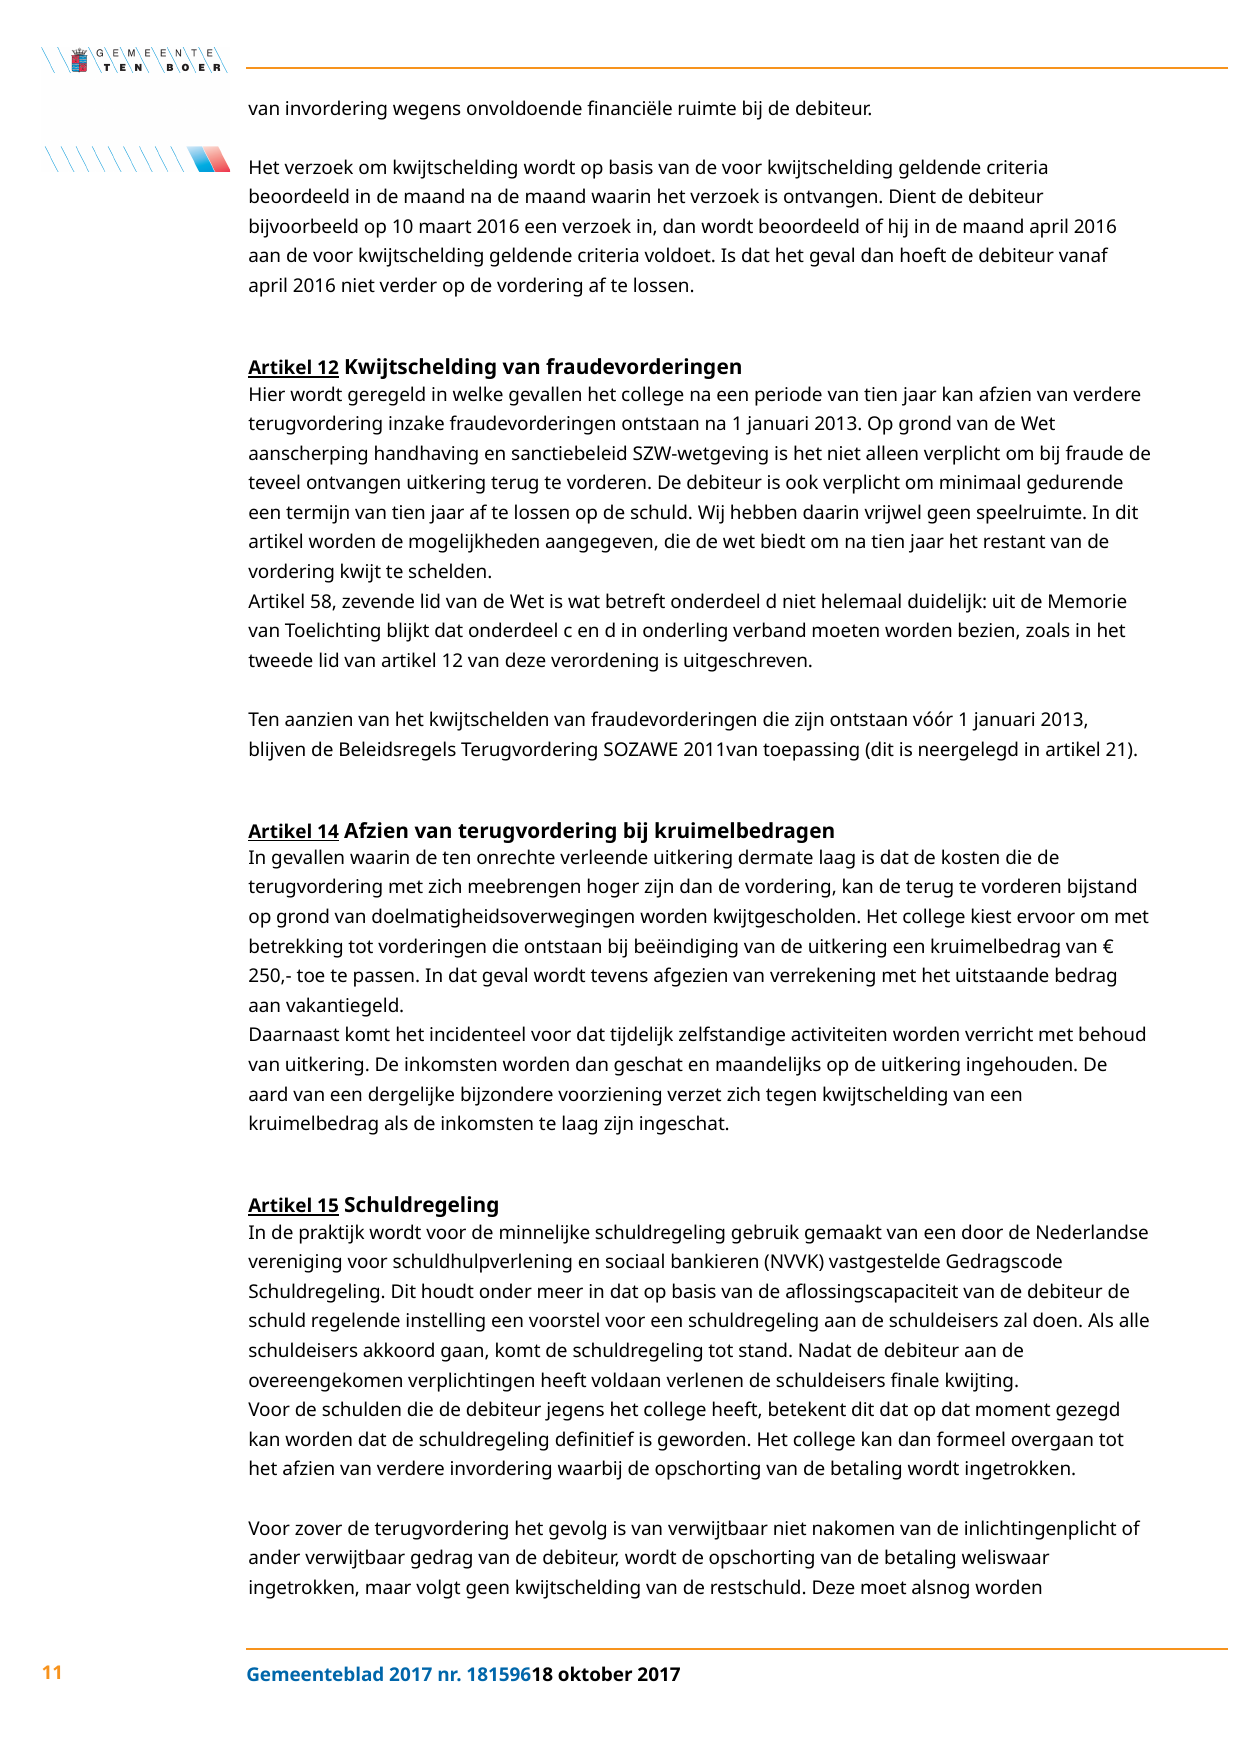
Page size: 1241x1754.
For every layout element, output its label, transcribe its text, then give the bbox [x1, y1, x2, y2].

text Artikel 12 Kwijtschelding van fraudevorderingen [248, 352, 1152, 381]
text Voor zover de terugvordering het gevolg is van verwijtbaar niet nakomen van de inlichtingenplicht of ander verwijtbaar gedrag van de debiteur, wordt de opschorting van de betaling weliswaar ingetrokken, maar volgt geen kwijtschelding van de restschuld. Deze moet alsnog worden [248, 1515, 1152, 1599]
text Artikel 14 Afzien van terugvordering bij kruimelbedragen [248, 816, 1152, 844]
text Het verzoek om kwijtschelding wordt op basis van de voor kwijtschelding geldende criteria beoordeeld in de maand na de maand waarin het verzoek is ontvangen. Dient de debiteur bijvoorbeeld op 10 maart 2016 een verzoek in, dan wordt beoordeeld of hij in de maand april 2016 aan de voor kwijtschelding geldende criteria voldoet. Is dat het geval dan hoeft de debiteur vanaf april 2016 niet verder op de vordering af te lossen. [248, 154, 1152, 298]
text Voor de schulden die de debiteur jegens het college heeft, betekent dit dat op dat moment gezegd kan worden dat de schuldregeling definitief is geworden. Het college kan dan formeel overgaan tot het afzien van verdere invordering waarbij de opschorting van de betaling wordt ingetrokken. [248, 1396, 1152, 1481]
text Artikel 15 Schuldregeling [248, 1190, 1152, 1219]
picture [41, 47, 231, 172]
text Ten aanzien van het kwijtschelden van fraudevorderingen die zijn ontstaan vóór 1 januari 2013, blijven de Beleidsregels Terugvordering SOZAWE 2011van toepassing (dit is neergelegd in artikel 21). [248, 706, 1152, 761]
text In de praktijk wordt voor de minnelijke schuldregeling gebruik gemaakt van een door de Nederlandse vereniging voor schuldhulpverlening en sociaal bankieren (NVVK) vastgestelde Gedragscode Schuldregeling. Dit houdt onder meer in dat op basis van de aflossingscapaciteit van de debiteur de schuld regelende instelling een voorstel voor een schuldregeling aan de schuldeisers zal doen. Als alle schuldeisers akkoord gaan, komt de schuldregeling tot stand. Nadat de debiteur aan de overeengekomen verplichtingen heeft voldaan verlenen de schuldeisers finale kwijting. [248, 1219, 1152, 1392]
text Hier wordt geregeld in welke gevallen het college na een periode van tien jaar kan afzien van verdere terugvordering inzake fraudevorderingen ontstaan na 1 januari 2013. Op grond van de Wet aanscherping handhaving en sanctiebeleid SZW-wetgeving is het niet alleen verplicht om bij fraude de teveel ontvangen uitkering terug te vorderen. De debiteur is ook verplicht om minimaal gedurende een termijn van tien jaar af te lossen op de schuld. Wij hebben daarin vrijwel geen speelruimte. In dit artikel worden de mogelijkheden aangegeven, die de wet biedt om na tien jaar het restant van de vordering kwijt te schelden. [248, 381, 1152, 584]
text In gevallen waarin de ten onrechte verleende uitkering dermate laag is dat de kosten die de terugvordering met zich meebrengen hoger zijn dan de vordering, kan de terug te vorderen bijstand op grond van doelmatigheidsoverwegingen worden kwijtgescholden. Het college kiest ervoor om met betrekking tot vorderingen die ontstaan bij beëindiging van de uitkering een kruimelbedrag van € 250,- toe te passen. In dat geval wordt tevens afgezien van verrekening met het uitstaande bedrag aan vakantiegeld. [248, 844, 1152, 1018]
text Artikel 58, zevende lid van de Wet is wat betreft onderdeel d niet helemaal duidelijk: uit de Memorie van Toelichting blijkt dat onderdeel c en d in onderling verband moeten worden bezien, zoals in het tweede lid van artikel 12 van deze verordening is uitgeschreven. [248, 588, 1152, 673]
text van invordering wegens onvoldoende financiële ruimte bij de debiteur. [248, 95, 1152, 121]
text Daarnaast komt het incidenteel voor dat tijdelijk zelfstandige activiteiten worden verricht met behoud van uitkering. De inkomsten worden dan geschat en maandelijks op de uitkering ingehouden. De aard van een dergelijke bijzondere voorziening verzet zich tegen kwijtschelding van een kruimelbedrag als de inkomsten te laag zijn ingeschat. [248, 1022, 1152, 1136]
